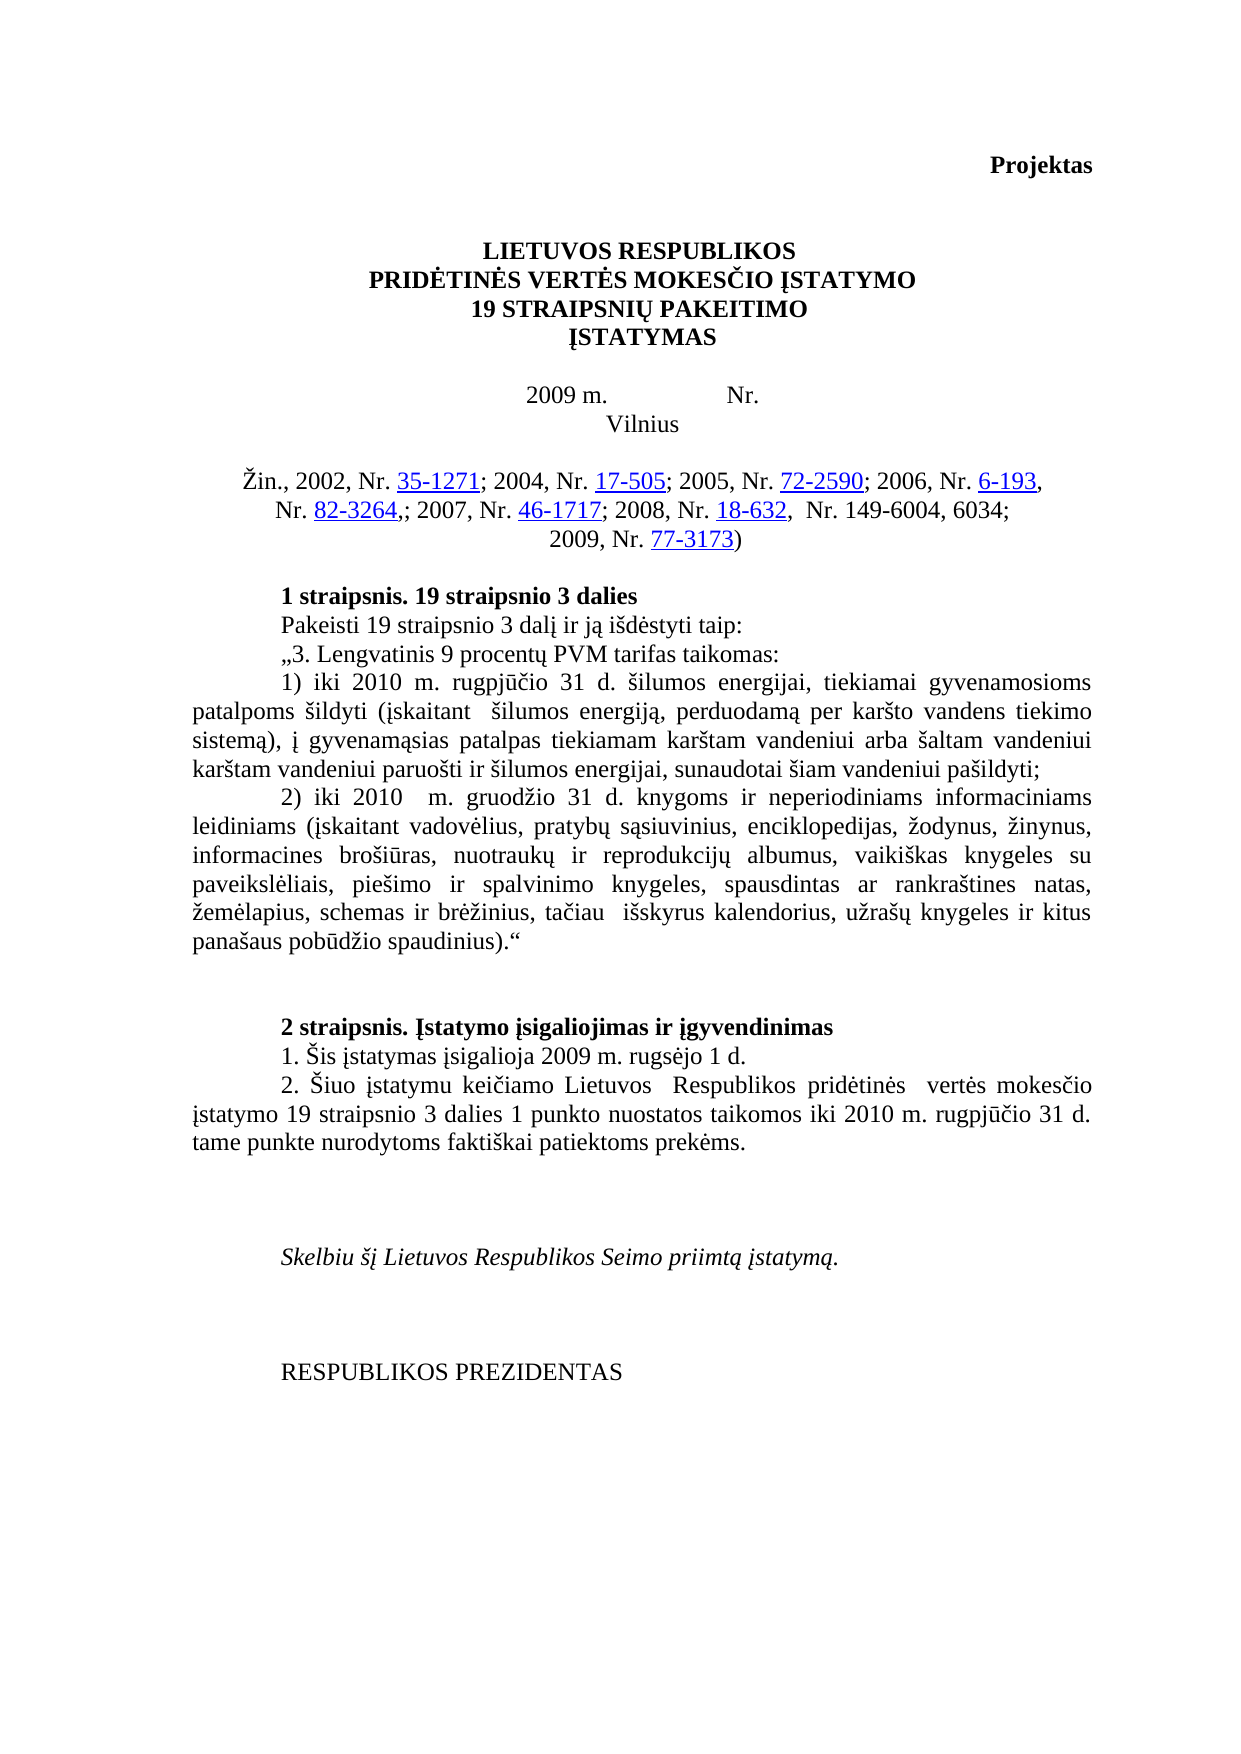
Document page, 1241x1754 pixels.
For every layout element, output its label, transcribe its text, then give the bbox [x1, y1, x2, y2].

text 2) iki 2010 m. gruodžio 31 d. knygoms ir neperiodiniams informaciniams leidiniams (įskaitant vadovėlius, pratybų sąsiuvinius, enciklopedijas, žodynus, žinynus, informacines brošiūras, nuotraukų ir reprodukcijų albumus, vaikiškas knygeles su paveikslėliais, piešimo ir spalvinimo knygeles, spausdintas ar rankraštines natas, žemėlapius, schemas ir brėžinius, tačiau išskyrus kalendorius, užrašų knygeles ir kitus panašaus pobūdžio spaudinius).“ [192, 782, 1093, 955]
text „3. Lengvatinis 9 procentų PVM tarifas taikomas: [192, 639, 1093, 667]
text 19 STRAIPSNIŲ PAKEITIMO [192, 294, 1093, 322]
text 1) iki 2010 m. rugpjūčio 31 d. šilumos energijai, tiekiamai gyvenamosioms patalpoms šildyti (įskaitant šilumos energiją, perduodamą per karšto vandens tiekimo sistemą), į gyvenamąsias patalpas tiekiamam karštam vandeniui arba šaltam vandeniui karštam vandeniui paruošti ir šilumos energijai, sunaudotai šiam vandeniui pašildyti; [192, 667, 1093, 782]
text 1. Šis įstatymas įsigalioja 2009 m. rugsėjo 1 d. [192, 1041, 1093, 1070]
text Projektas [192, 150, 1093, 179]
text 1 straipsnis. 19 straipsnio 3 dalies [192, 581, 1093, 610]
text 2 straipsnis. Įstatymo įsigaliojimas ir įgyvendinimas [192, 1012, 1093, 1041]
text 2. Šiuo įstatymu keičiamo Lietuvos Respublikos pridėtinės vertės mokesčio įstatymo 19 straipsnio 3 dalies 1 punkto nuostatos taikomos iki 2010 m. rugpjūčio 31 d. tame punkte nurodytoms faktiškai patiektoms prekėms. [192, 1070, 1093, 1156]
text RESPUBLIKOS PREZIDENTAS [192, 1357, 1093, 1386]
text PRIDĖTINĖS VERTĖS MOKESČIO ĮSTATYMO [192, 265, 1093, 294]
text LIETUVOS RESPUBLIKOS [192, 236, 1093, 265]
text Žin., 2002, Nr. 35-1271; 2004, Nr. 17-505; 2005, Nr. 72-2590; 2006, Nr. 6-193, Nr. 82-3264,; 2007, Nr. 46-1717; 2008, Nr. 18-632, Nr. 149-6004, 6034; [192, 466, 1093, 524]
text ĮSTATYMAS [192, 322, 1093, 351]
text Skelbiu šį Lietuvos Respublikos Seimo priimtą įstatymą. [192, 1242, 1093, 1271]
text Pakeisti 19 straipsnio 3 dalį ir ją išdėstyti taip: [192, 610, 1093, 639]
text 2009 m. Nr. [192, 380, 1093, 409]
text 2009, Nr. 77-3173) [192, 524, 1093, 552]
text Vilnius [192, 409, 1093, 437]
